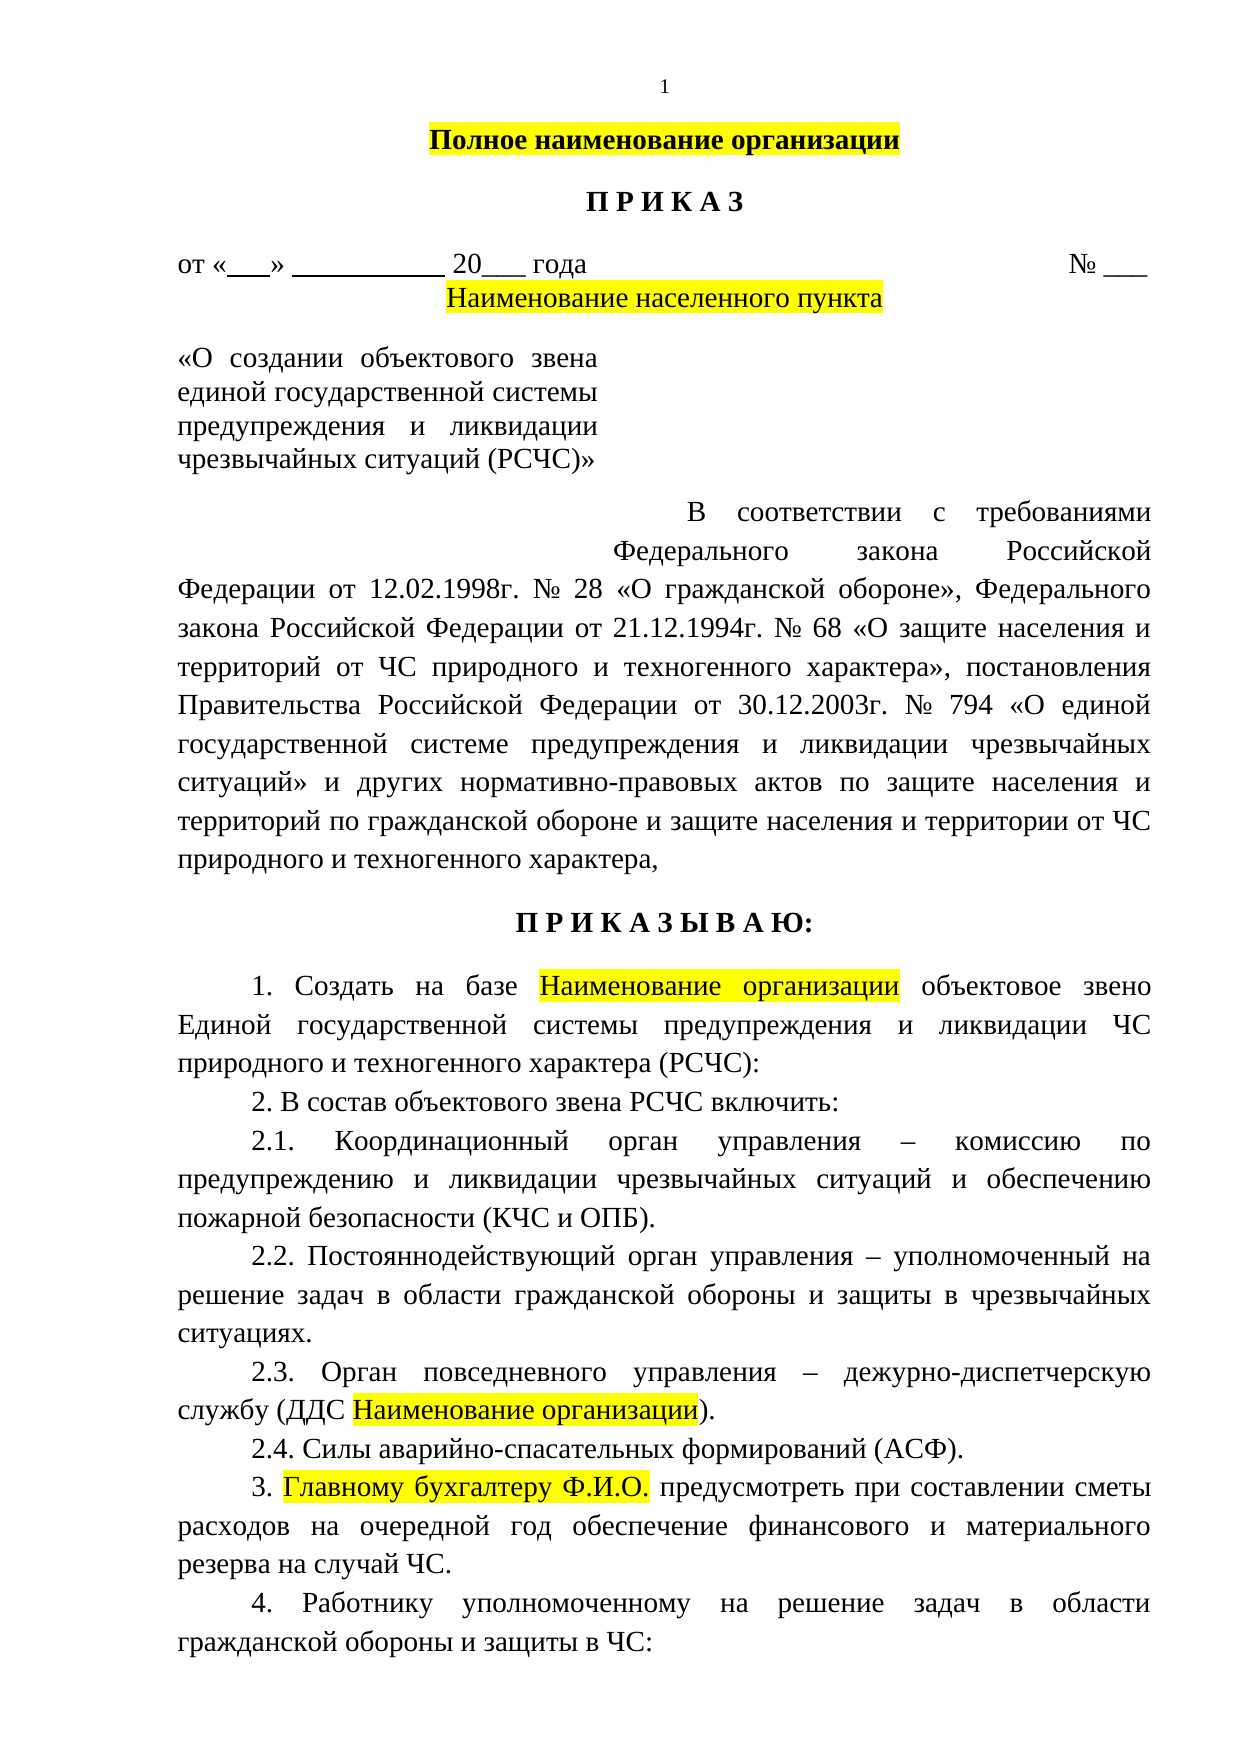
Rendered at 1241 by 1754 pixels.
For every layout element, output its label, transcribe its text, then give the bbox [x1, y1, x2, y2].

text 3. Главному бухгалтеру Ф.И.О. предусмотреть при составлении сметы расходов на очередной год обеспечение финансового и материального резерва на случай ЧС. [177, 1469, 1152, 1580]
text 2.1. Координационный орган управления – комиссию по предупреждению и ликвидации чрезвычайных ситуаций и обеспечению пожарной безопасности (КЧС и ОПБ). [177, 1123, 1152, 1233]
text 2.2. Постояннодействующий орган управления – уполномоченный на решение задач в области гражданской обороны и защиты в чрезвычайных ситуациях. [177, 1238, 1152, 1349]
text 4. Работнику уполномоченному на решение задач в области гражданской обороны и защиты в ЧС: [177, 1585, 1152, 1657]
text В соответствии с требованиями Федерального закона Российской Федерации от 12.02.1998г. № 28 «О гражданской обороне», Федерального закона Российской Федерации от 21.12.1994г. № 68 «О защите населения и территорий от ЧС природного и техногенного характера», постановления Правительства Российской Федерации от 30.12.2003г. № 794 «О единой государственной системе предупреждения и ликвидации чрезвычайных ситуаций» и других нормативно-правовых актов по защите населения и территорий по гражданской обороне и защите населения и территории от ЧС природного и техногенного характера, [177, 494, 1152, 875]
text «О создании объектового звена единой государственной системы предупреждения и ликвидации чрезвычайных ситуаций (РСЧС)» [177, 341, 598, 475]
text Наименование населенного пункта [177, 280, 1152, 313]
text 2. В состав объектового звена РСЧС включить: [177, 1084, 1152, 1118]
text 1. Создать на базе Наименование организации объектовое звено Единой государственной системы предупреждения и ликвидации ЧС природного и техногенного характера (РСЧС): [177, 968, 1152, 1079]
text 2.3. Орган повседневного управления – дежурно-диспетчерскую службу (ДДС Наименование организации). [177, 1354, 1152, 1426]
text 2.4. Силы аварийно-спасательных формирований (АСФ). [177, 1431, 1152, 1464]
text Полное наименование организации [177, 122, 1152, 155]
text П Р И К А З [177, 184, 1152, 218]
text от « » 20___ года № ___ [177, 246, 1152, 280]
text П Р И К А З Ы В А Ю: [177, 905, 1152, 938]
